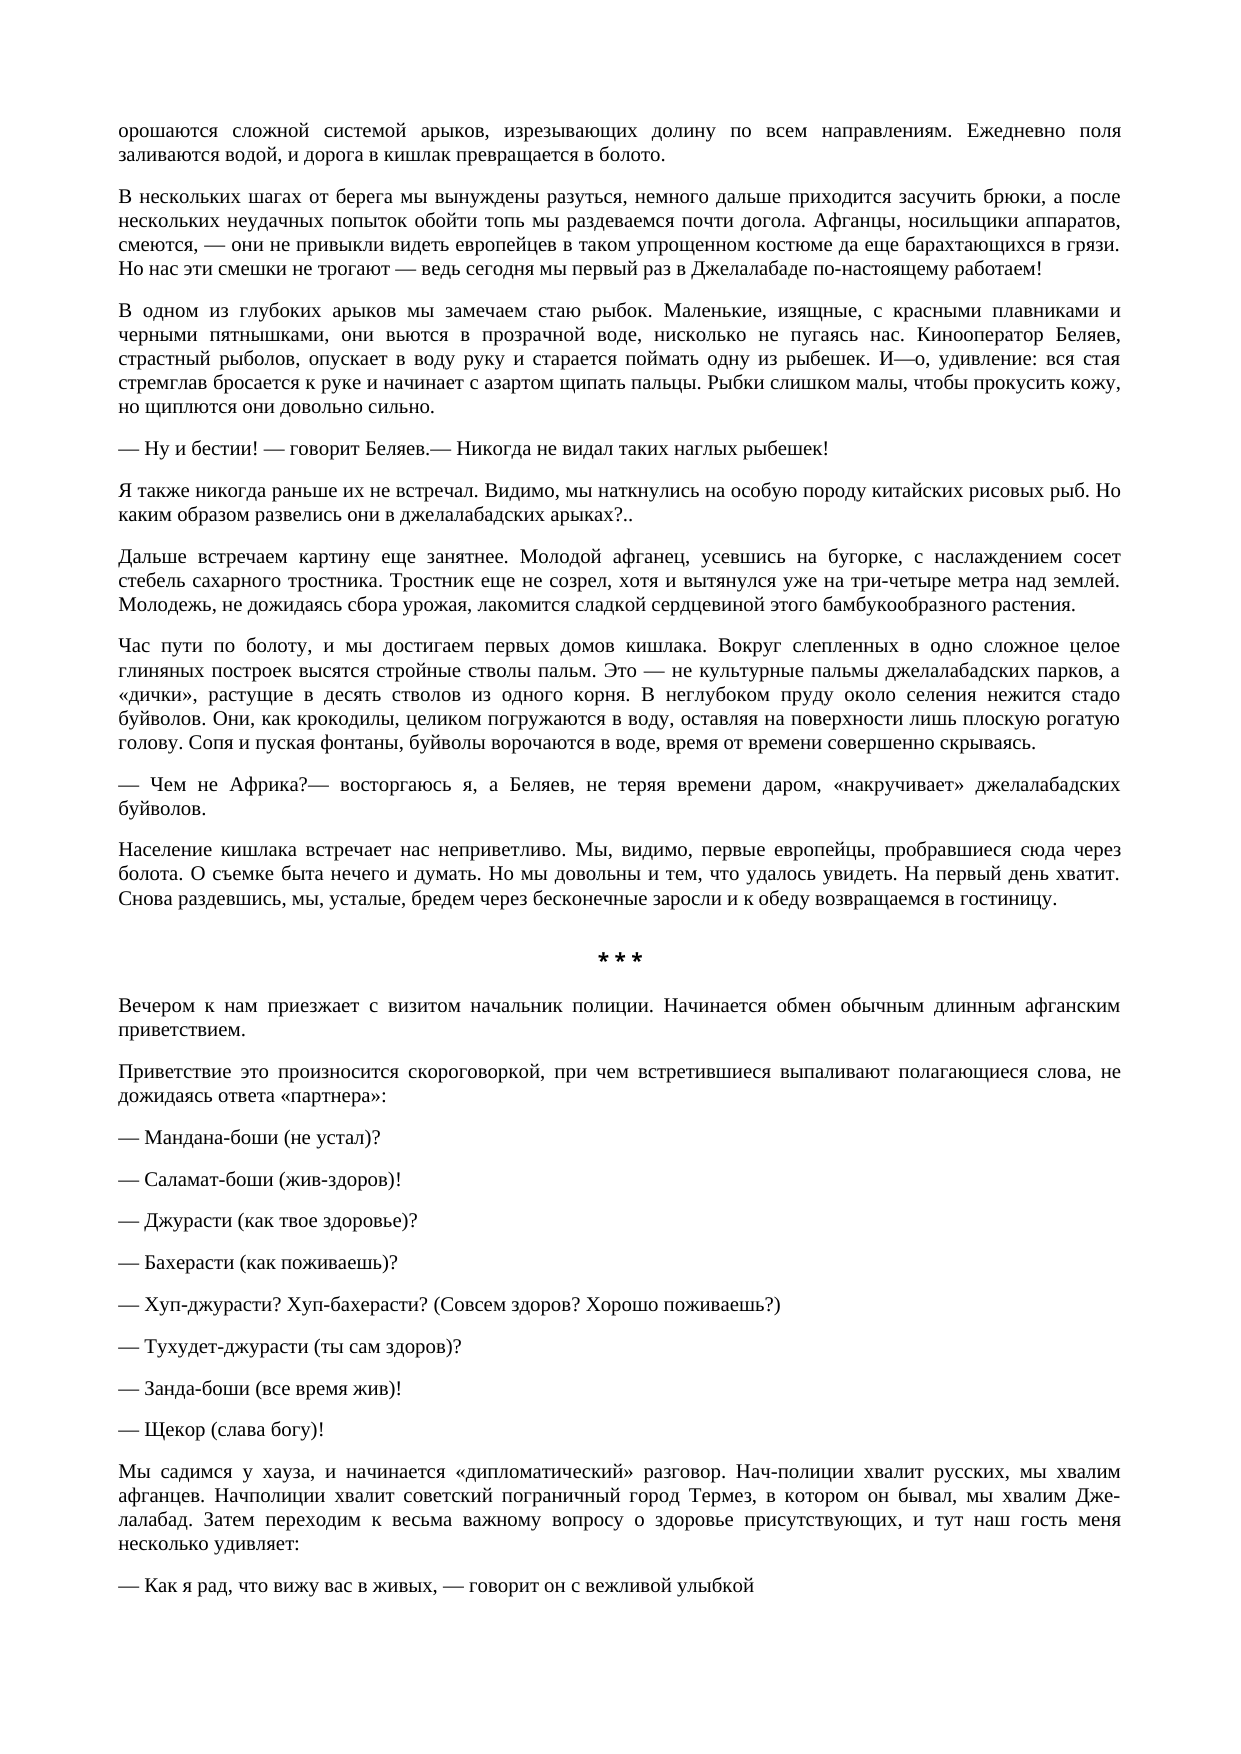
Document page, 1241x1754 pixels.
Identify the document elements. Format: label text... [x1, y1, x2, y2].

text В одном из глубоких арыков мы замечаем стаю рыбок. Маленькие, изящные, с красными плавниками и черными пятнышками, они вьются в прозрачной воде, нисколько не пугаясь нас. Кинооператор Беляев, страстный рыболов, опускает в воду руку и старается поймать одну из рыбешек. И—о, удивление: вся стая стремглав бросается к руке и начинает с азартом щипать пальцы. Рыбки слишком малы, чтобы прокусить кожу, но щиплются они довольно сильно. [118, 298, 1122, 418]
text — Тухудет-джурасти (ты сам здоров)? [118, 1334, 1122, 1358]
text — Занда-боши (все время жив)! [118, 1375, 1122, 1399]
text Вечером к нам приезжает с визитом начальник полиции. Начинается обмен обычным длинным афганским приветствием. [118, 993, 1122, 1041]
text — Щекор (слава богу)! [118, 1417, 1122, 1441]
text Мы садимся у хауза, и начинается «дипломатический» разговор. Нач-полиции хвалит русских, мы хвалим афганцев. Начполиции хвалит советский пограничный город Термез, в котором он бывал, мы хвалим Дже-лалабад. Затем переходим к весьма важному вопросу о здоровье присутствующих, и тут наш гость меня несколько удивляет: [118, 1459, 1122, 1555]
text орошаются сложной системой арыков, изрезывающих долину по всем направлениям. Ежедневно поля заливаются водой, и дорога в кишлак превращается в болото. [118, 118, 1122, 166]
text — Мандана-боши (не устал)? [118, 1125, 1122, 1149]
text — Бахерасти (как поживаешь)? [118, 1250, 1122, 1274]
text Я также никогда раньше их не встречал. Видимо, мы наткнулись на особую породу китайских рисовых рыб. Но каким образом развелись они в джелалабадских арыках?.. [118, 478, 1122, 526]
text — Чем не Африка?— восторгаюсь я, а Беляев, не теряя времени даром, «накручивает» джелалабадских буйволов. [118, 771, 1122, 819]
text Приветствие это произносится скороговоркой, при чем встретившиеся выпаливают полагающиеся слова, не дожидаясь ответа «партнера»: [118, 1059, 1122, 1107]
text — Хуп-джурасти? Хуп-бахерасти? (Совсем здоров? Хорошо поживаешь?) [118, 1292, 1122, 1316]
text — Джурасти (как твое здоровье)? [118, 1208, 1122, 1232]
text В нескольких шагах от берега мы вынуждены разуться, немного дальше приходится засучить брюки, а после нескольких неудачных попыток обойти топь мы раздеваемся почти догола. Афганцы, носильщики аппаратов, смеются, — они не привыкли видеть европейцев в таком упрощенном костюме да еще барахтающихся в грязи. Но нас эти смешки не трогают — ведь сегодня мы первый раз в Джелалабаде по-настоящему работаем! [118, 184, 1122, 280]
text — Саламат-боши (жив-здоров)! [118, 1167, 1122, 1191]
text — Как я рад, что вижу вас в живых, — говорит он с вежливой улыбкой [118, 1573, 1122, 1597]
text Час пути по болоту, и мы достигаем первых домов кишлака. Вокруг слепленных в одно сложное целое глиняных построек высятся стройные стволы пальм. Это — не культурные пальмы джелалабадских парков, а «дички», растущие в десять стволов из одного корня. В неглубоком пруду около селения нежится стадо буйволов. Они, как крокодилы, целиком погружаются в воду, оставляя на поверхности лишь плоскую рогатую голову. Сопя и пуская фонтаны, буйволы ворочаются в воде, время от времени совершенно скрываясь. [118, 633, 1122, 754]
subtitle * * * [118, 946, 1122, 975]
text Дальше встречаем картину еще занятнее. Молодой афганец, усевшись на бугорке, с наслаждением сосет стебель сахарного тростника. Тростник еще не созрел, хотя и вытянулся уже на три-четыре метра над землей. Молодежь, не дожидаясь сбора урожая, лакомится сладкой сердцевиной этого бамбукообразного растения. [118, 543, 1122, 616]
text — Ну и бестии! — говорит Беляев.— Никогда не видал таких наглых рыбешек! [118, 436, 1122, 460]
text Население кишлака встречает нас неприветливо. Мы, видимо, первые европейцы, пробравшиеся сюда через болота. О съемке быта нечего и думать. Но мы довольны и тем, что удалось увидеть. На первый день хватит. Снова раздевшись, мы, усталые, бредем через бесконечные заросли и к обеду возвращаемся в гостиницу. [118, 837, 1122, 909]
